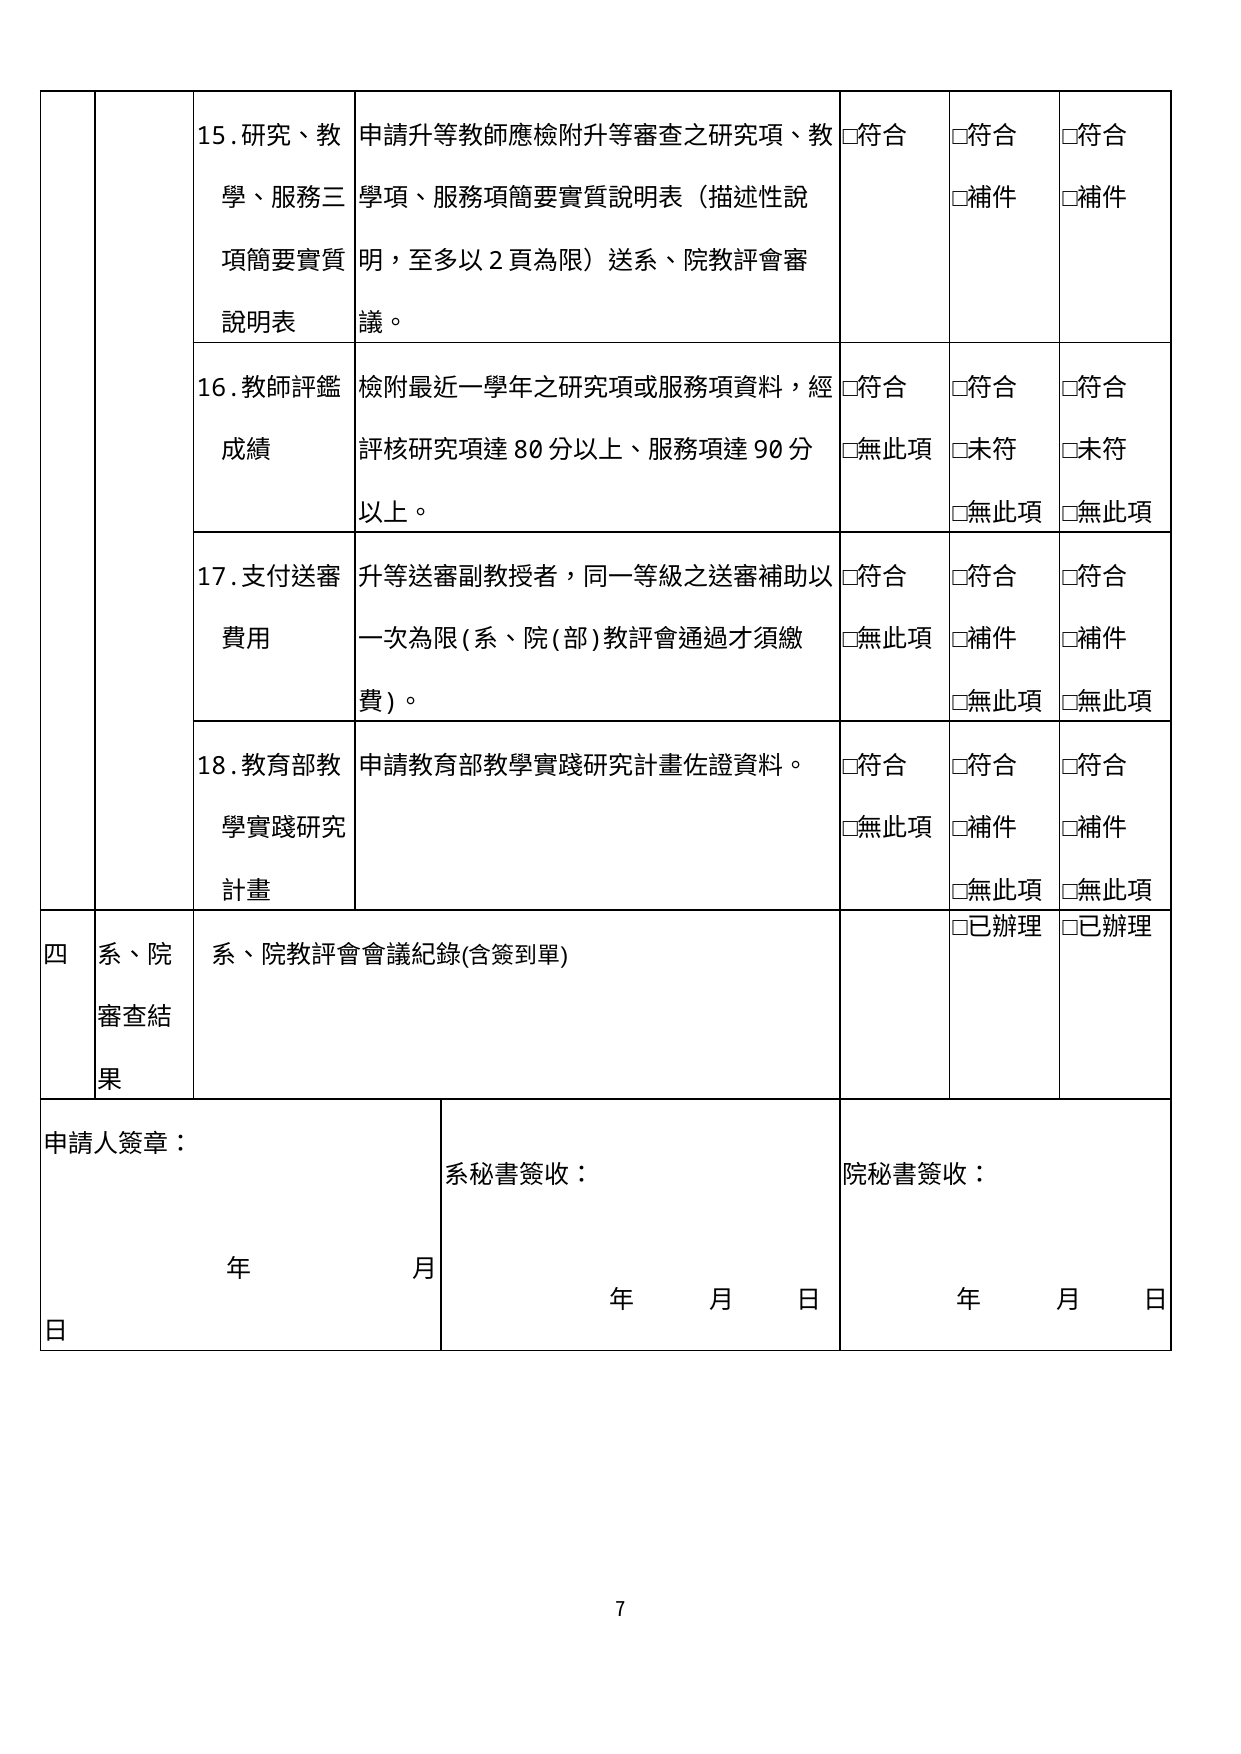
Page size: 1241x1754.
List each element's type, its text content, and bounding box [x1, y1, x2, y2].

table_cell □符合 □補件 [1060, 92, 1170, 342]
table_cell □已辦理 [950, 911, 1059, 1098]
table_cell □符合 □補件 □無此項 [1060, 722, 1170, 909]
table_cell 四 [41, 911, 94, 1098]
table_cell 系、院審查結果 [96, 911, 193, 1098]
table_cell 檢附最近一學年之研究項或服務項資料，經評核研究項達80分以上、服務項達90分以上。 [356, 343, 839, 531]
table_cell □符合 [841, 92, 949, 342]
table_cell □已辦理 [1060, 911, 1170, 1098]
table_cell [841, 911, 949, 1098]
table_cell □符合 □無此項 [841, 533, 949, 720]
table_cell □符合 □無此項 [841, 722, 949, 909]
table_cell 系、院教評會會議紀錄(含簽到單) [194, 911, 839, 1098]
table_cell □符合 □補件 [950, 92, 1059, 342]
table_cell □符合 □補件 □無此項 [950, 533, 1059, 720]
table_cell □符合 □補件 □無此項 [1060, 533, 1170, 720]
table_cell 院秘書簽收： 年 月 日 [841, 1100, 1170, 1350]
table_cell 17.支付送審費用 [194, 533, 354, 720]
table_cell 升等送審副教授者，同一等級之送審補助以一次為限(系、院(部)教評會通過才須繳費)。 [356, 533, 839, 720]
table_cell 申請升等教師應檢附升等審查之研究項、教學項、服務項簡要實質說明表（描述性說明，至多以2頁為限）送系、院教評會審議。 [356, 92, 839, 342]
table_cell □符合 □補件 □無此項 [950, 722, 1059, 909]
table_cell 15.研究、教學、服務三項簡要實質說明表 [194, 92, 354, 342]
table_cell □符合 □未符 □無此項 [950, 343, 1059, 531]
table_cell [41, 92, 94, 909]
table_cell 16.教師評鑑成績 [194, 343, 354, 531]
table_cell [96, 92, 193, 909]
table_cell □符合 □未符 □無此項 [1060, 343, 1170, 531]
table_cell 申請人簽章： 年 月 日 [41, 1100, 440, 1350]
table_cell 系秘書簽收： 年 月 日 [442, 1100, 839, 1350]
table_cell □符合 □無此項 [841, 343, 949, 531]
table_cell 申請教育部教學實踐研究計畫佐證資料。 [356, 722, 839, 909]
table_cell 18.教育部教學實踐研究計畫 [194, 722, 354, 909]
